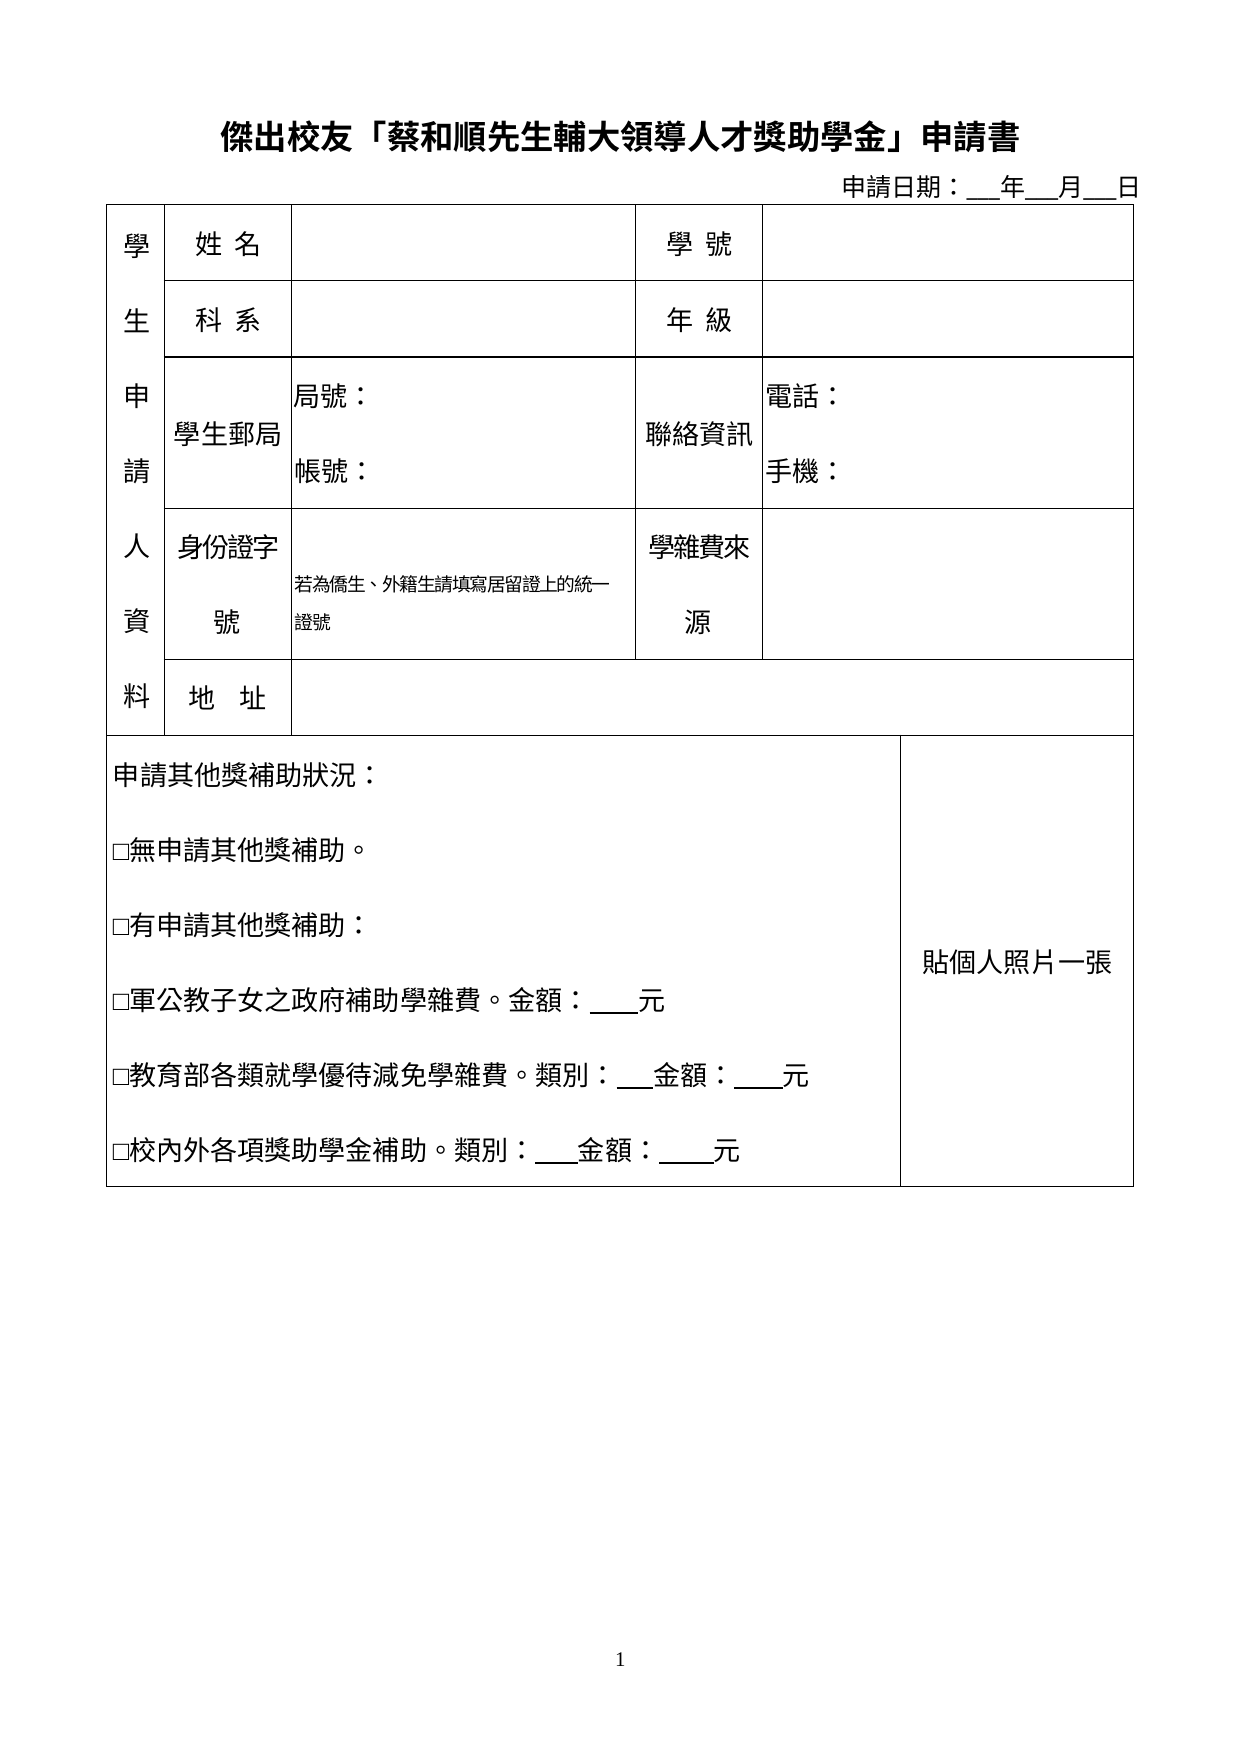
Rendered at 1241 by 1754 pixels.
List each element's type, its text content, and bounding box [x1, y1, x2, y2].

table_cell 學生郵局 [165, 358, 291, 507]
table_cell 若為僑生、外籍生請填寫居留證上的統一證號 [292, 509, 635, 658]
text 申請日期：___年___月___日 [148, 167, 1141, 204]
table_header 學 生 申 請 人 資 料 [107, 205, 164, 734]
table_cell 電話： 手機： [763, 358, 1133, 507]
table_cell 年 級 [636, 281, 762, 356]
table_header 學 號 [636, 205, 762, 280]
table_header 姓 名 [165, 205, 291, 280]
text 傑出校友「蔡和順先生輔大領導人才獎助學金」申請書 [148, 111, 1092, 159]
table_cell [763, 509, 1133, 658]
table_cell 局號： 帳號： [292, 358, 635, 507]
table_cell 科 系 [165, 281, 291, 356]
table_cell 學雜費來源 [636, 509, 762, 658]
table_header [763, 205, 1133, 280]
table_cell 貼個人照片一張 [901, 736, 1133, 1186]
table_cell [763, 281, 1133, 356]
table_cell 身份證字號 [165, 509, 291, 658]
table_cell [292, 660, 1133, 734]
table_cell 地 址 [165, 660, 291, 734]
table_header [292, 205, 635, 280]
table_cell [292, 281, 635, 356]
table_cell 聯絡資訊 [636, 358, 762, 507]
table_cell 申請其他獎補助狀況： □無申請其他獎補助。 □有申請其他獎補助： □軍公教子女之政府補助學雜費。金額： 元 □教育部各類就學優待減免學雜費。類別： 金額： 元 □校內外各項獎助學金補助。類別： 金額： 元 [107, 736, 900, 1186]
